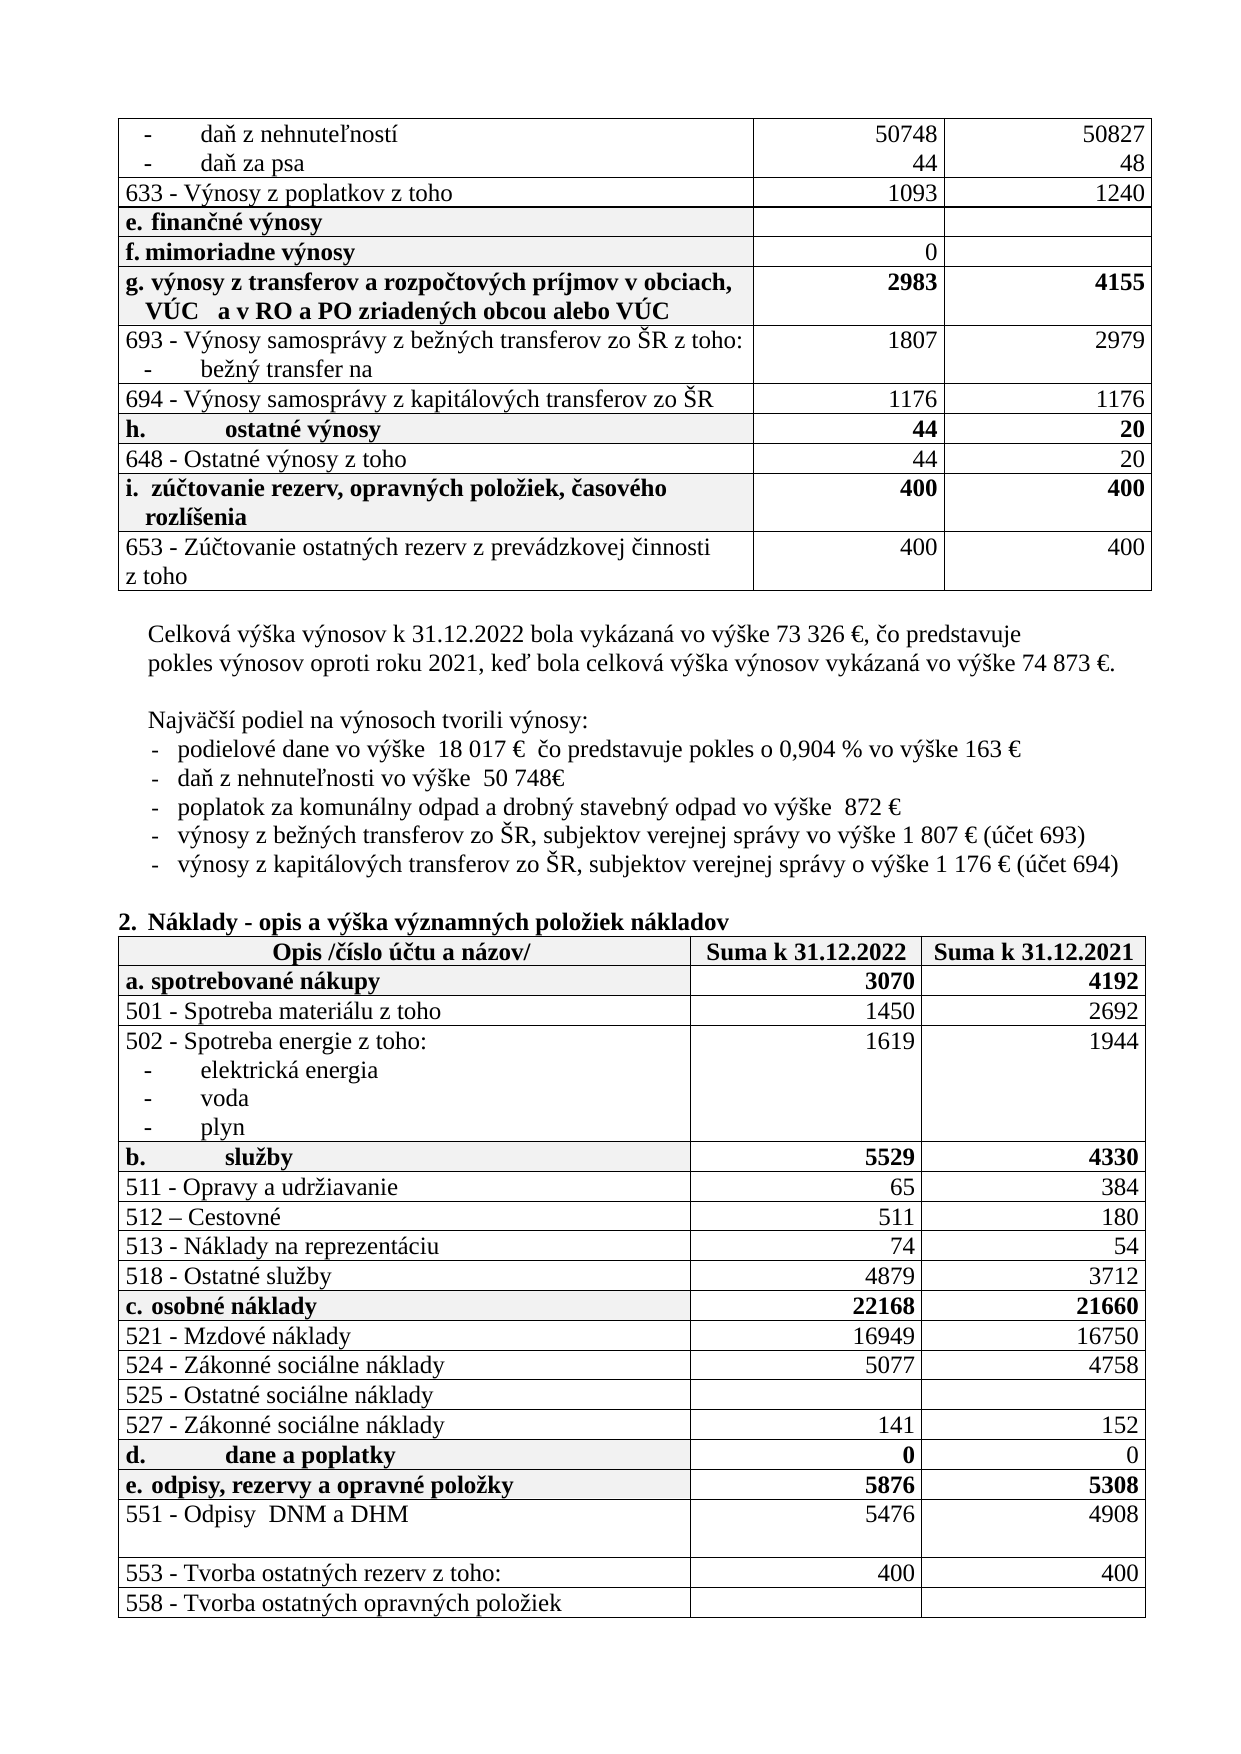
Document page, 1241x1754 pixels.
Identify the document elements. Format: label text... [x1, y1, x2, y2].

table_cell 44 [754, 444, 944, 472]
table_cell [945, 237, 1151, 266]
text Celková výška výnosov k 31.12.2022 bola vykázaná vo výške 73 326 €, čo predstavuje [148, 619, 1122, 648]
table_cell 653 - Zúčtovanie ostatných rezerv z prevádzkovej činnosti z toho [119, 532, 753, 589]
table_cell 518 - Ostatné služby [119, 1261, 690, 1290]
table_cell 400 [945, 532, 1151, 589]
table_cell 525 - Ostatné sociálne náklady [119, 1380, 690, 1409]
table_cell 4908 [922, 1500, 1145, 1557]
table_cell mimoriadne výnosy [119, 237, 753, 266]
table_cell 0 [691, 1440, 921, 1469]
table_cell 4758 [922, 1351, 1145, 1379]
table_cell 512 – Cestovné [119, 1202, 690, 1230]
table_cell 5529 [691, 1142, 921, 1171]
table_cell 693 - Výnosy samosprávy z bežných transferov zo ŠR z toho: bežný transfer na [119, 326, 753, 383]
table_cell osobné náklady [119, 1291, 690, 1320]
table_cell 1944 [922, 1026, 1145, 1141]
list výnosy z kapitálových transferov zo ŠR, subjektov verejnej správy o výške 1 176 € (účet 694) [151, 849, 1122, 878]
table_cell 16750 [922, 1321, 1145, 1349]
table_cell 180 [922, 1202, 1145, 1230]
table_cell 20 [945, 414, 1151, 443]
table_cell dane a poplatky [119, 1440, 690, 1469]
table_header Opis /číslo účtu a názov/ [119, 937, 690, 965]
table_cell 22168 [691, 1291, 921, 1320]
table_cell 54 [922, 1231, 1145, 1260]
table_cell 694 - Výnosy samosprávy z kapitálových transferov zo ŠR [119, 384, 753, 413]
table_cell 400 [754, 474, 944, 531]
list poplatok za komunálny odpad a drobný stavebný odpad vo výške 872 € [151, 792, 1122, 821]
table_cell 50748 44 [754, 119, 944, 177]
table_cell 558 - Tvorba ostatných opravných položiek [119, 1588, 690, 1617]
table_cell 1807 [754, 326, 944, 383]
table_cell 513 - Náklady na reprezentáciu [119, 1231, 690, 1260]
table_cell 527 - Zákonné sociálne náklady [119, 1410, 690, 1439]
table_cell 400 [922, 1558, 1145, 1587]
table_cell 502 - Spotreba energie z toho: elektrická energia voda plyn [119, 1026, 690, 1141]
list podielové dane vo výške 18 017 € čo predstavuje pokles o 0,904 % vo výške 163 € [151, 734, 1122, 763]
table_cell 5476 [691, 1500, 921, 1557]
table_cell ostatné výnosy [119, 414, 753, 443]
table_cell 2692 [922, 996, 1145, 1025]
table_cell [691, 1380, 921, 1409]
table_cell [691, 1588, 921, 1617]
table_cell 501 - Spotreba materiálu z toho [119, 996, 690, 1025]
table_cell [922, 1588, 1145, 1617]
table_cell 16949 [691, 1321, 921, 1349]
table_cell 633 - Výnosy z poplatkov z toho [119, 178, 753, 206]
table_cell 20 [945, 444, 1151, 472]
table_cell 4879 [691, 1261, 921, 1290]
table_cell 511 [691, 1202, 921, 1230]
table_cell zúčtovanie rezerv, opravných položiek, časového rozlíšenia [119, 474, 753, 531]
table_cell 2979 [945, 326, 1151, 383]
table_cell 5876 [691, 1470, 921, 1498]
table_cell 4155 [945, 267, 1151, 324]
table_cell 384 [922, 1172, 1145, 1201]
table_cell 44 [754, 414, 944, 443]
table_cell 5077 [691, 1351, 921, 1379]
table_cell 551 - Odpisy DNM a DHM [119, 1500, 690, 1557]
table_cell 4330 [922, 1142, 1145, 1171]
table_cell 648 - Ostatné výnosy z toho [119, 444, 753, 472]
table_cell 2983 [754, 267, 944, 324]
table_cell 50827 48 [945, 119, 1151, 177]
table_cell [754, 208, 944, 236]
table_cell 400 [754, 532, 944, 589]
list Náklady - opis a výška významných položiek nákladov [118, 907, 1122, 936]
table_cell 141 [691, 1410, 921, 1439]
table_cell 400 [691, 1558, 921, 1587]
table_cell 5308 [922, 1470, 1145, 1498]
table_cell 74 [691, 1231, 921, 1260]
text pokles výnosov oproti roku 2021, keď bola celková výška výnosov vykázaná vo výške 74 873 €. [148, 648, 1122, 677]
table_cell daň z nehnuteľností daň za psa [119, 119, 753, 177]
table_cell 0 [754, 237, 944, 266]
table_header Suma k 31.12.2021 [922, 937, 1145, 965]
table_cell 0 [922, 1440, 1145, 1469]
table_cell 1619 [691, 1026, 921, 1141]
table_cell 400 [945, 474, 1151, 531]
table_cell 1176 [754, 384, 944, 413]
table_cell 3070 [691, 966, 921, 995]
table_cell 1240 [945, 178, 1151, 206]
table_cell odpisy, rezervy a opravné položky [119, 1470, 690, 1498]
table_cell 152 [922, 1410, 1145, 1439]
table_cell 65 [691, 1172, 921, 1201]
table_cell 1176 [945, 384, 1151, 413]
table_cell 521 - Mzdové náklady [119, 1321, 690, 1349]
table_cell spotrebované nákupy [119, 966, 690, 995]
table_cell služby [119, 1142, 690, 1171]
table_cell 1093 [754, 178, 944, 206]
list daň z nehnuteľnosti vo výške 50 748€ [151, 763, 1122, 792]
table_cell [945, 208, 1151, 236]
table_cell [922, 1380, 1145, 1409]
table_cell 3712 [922, 1261, 1145, 1290]
table_cell výnosy z transferov a rozpočtových príjmov v obciach, VÚC a v RO a PO zriadených obcou alebo VÚC [119, 267, 753, 324]
list výnosy z bežných transferov zo ŠR, subjektov verejnej správy vo výške 1 807 € (účet 693) [151, 821, 1122, 849]
table_cell 21660 [922, 1291, 1145, 1320]
text Najväčší podiel na výnosoch tvorili výnosy: [148, 706, 1122, 734]
table_cell 553 - Tvorba ostatných rezerv z toho: [119, 1558, 690, 1587]
table_cell finančné výnosy [119, 208, 753, 236]
table_header Suma k 31.12.2022 [691, 937, 921, 965]
table_cell 4192 [922, 966, 1145, 995]
table_cell 524 - Zákonné sociálne náklady [119, 1351, 690, 1379]
table_cell 1450 [691, 996, 921, 1025]
table_cell 511 - Opravy a udržiavanie [119, 1172, 690, 1201]
